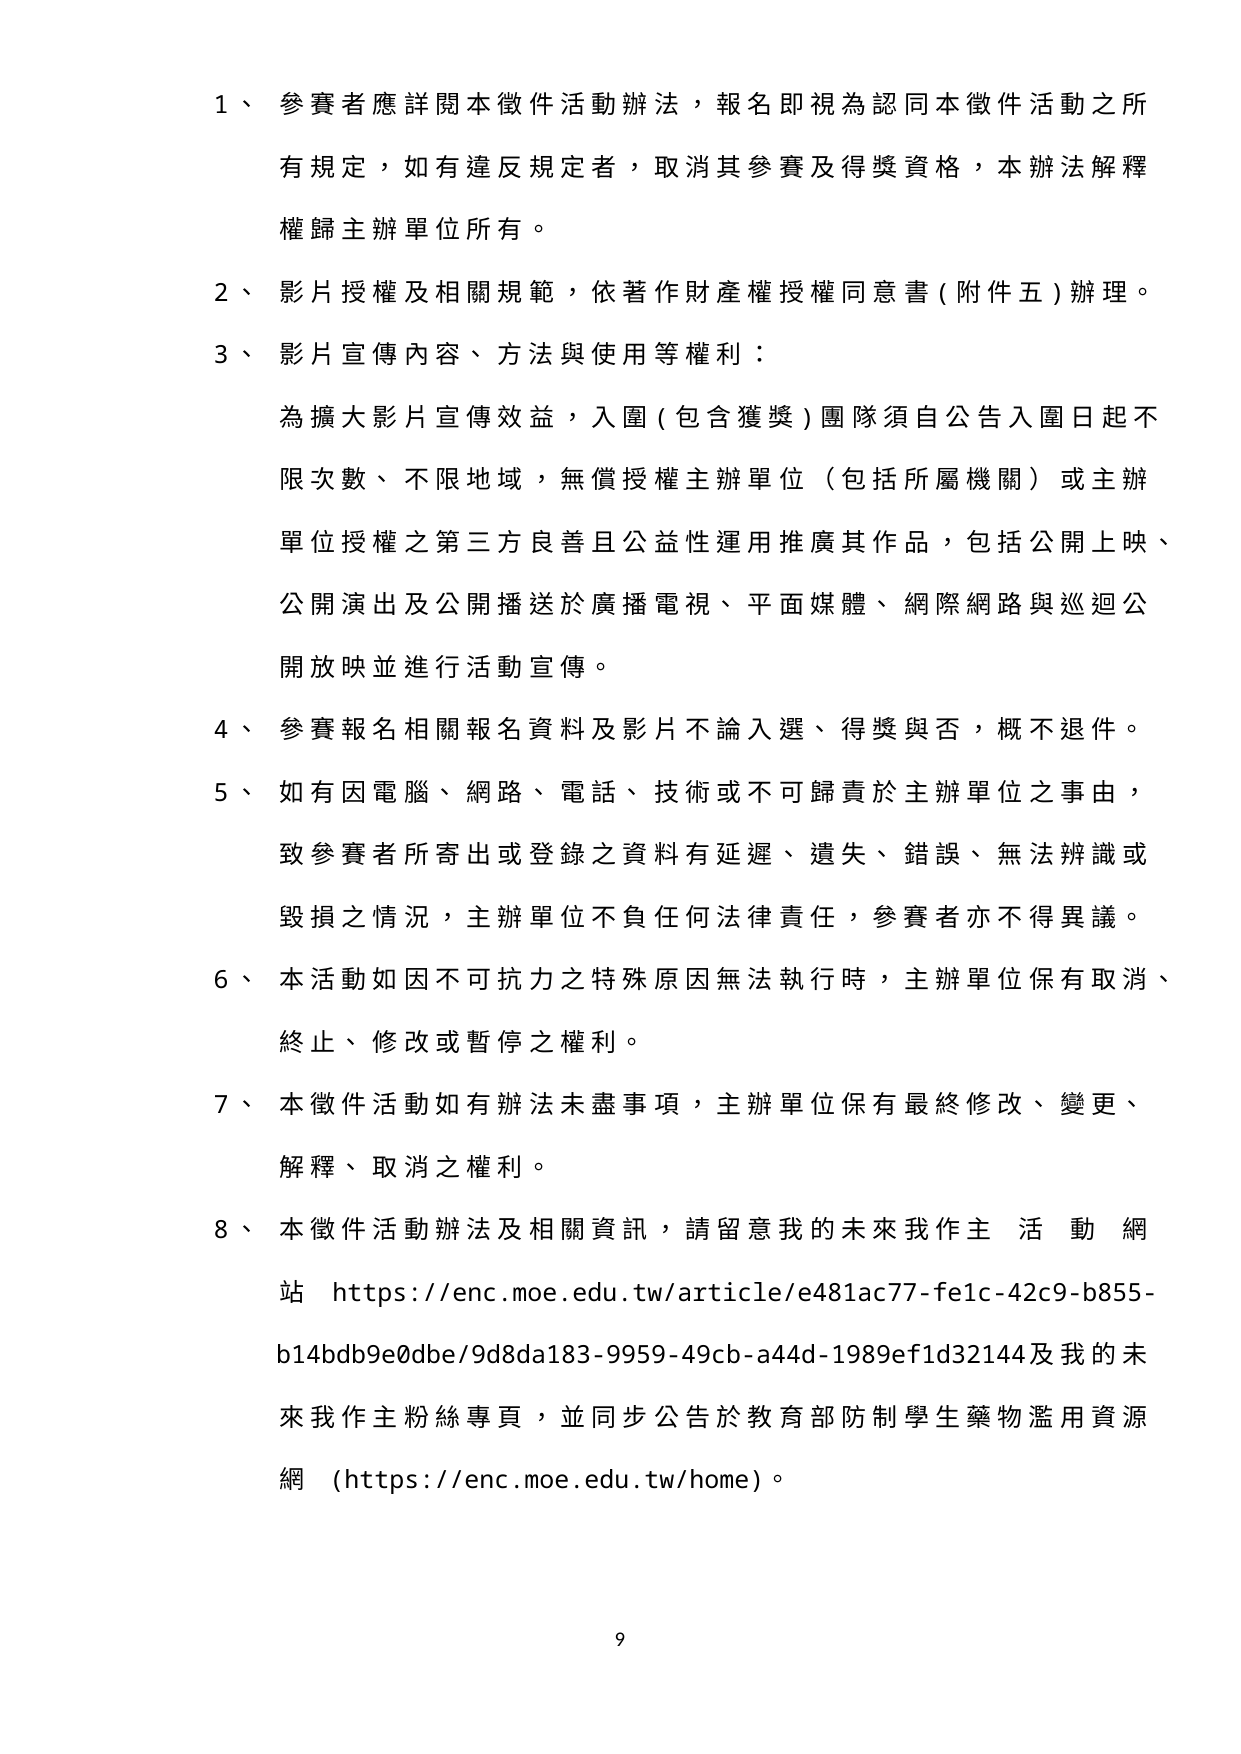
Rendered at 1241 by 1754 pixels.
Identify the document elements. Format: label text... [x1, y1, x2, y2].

list 如有因電腦、網路、電話、技術或不可歸責於主辦單位之事由，致參賽者所寄出或登錄之資料有延遲、遺失、錯誤、無法辨識或毀損之情況，主辦單位不負任何法律責任，參賽者亦不得異議。 [211, 749, 1161, 936]
list 參賽報名相關報名資料及影片不論入選、得獎與否，概不退件。 [211, 686, 1161, 749]
list 本徵件活動如有辦法未盡事項，主辦單位保有最終修改、變更、解釋、取消之權利。 [211, 1061, 1161, 1186]
list 參賽者應詳閱本徵件活動辦法，報名即視為認同本徵件活動之所有規定，如有違反規定者，取消其參賽及得獎資格，本辦法解釋權歸主辦單位所有。 [211, 61, 1161, 249]
text 為擴大影片宣傳效益，入圍(包含獲獎)團隊須自公告入圍日起不限次數、不限地域，無償授權主辦單位（包括所屬機關）或主辦單位授權之第三方良善且公益性運用推廣其作品，包括公開上映、公開演出及公開播送於廣播電視、平面媒體、網際網路與巡迴公開放映並進行活動宣傳。 [270, 374, 1161, 686]
list 影片授權及相關規範，依著作財產權授權同意書(附件五)辦理。 [211, 249, 1161, 311]
list 影片宣傳內容、方法與使用等權利： [211, 311, 1161, 374]
list 本活動如因不可抗力之特殊原因無法執行時，主辦單位保有取消、終止、修改或暫停之權利。 [211, 936, 1161, 1061]
list 本徵件活動辦法及相關資訊，請留意我的未來我作主 活 動 網 站 https://enc.moe.edu.tw/article/e481ac77-fe1c-42c9-b855-b14bdb9e0dbe/9d8da183-9959-49cb-a44d-1989ef1d32144及我的未來我作主粉絲專頁，並同步公告於教育部防制學生藥物濫用資源網 (https://enc.moe.edu.tw/home)。 [211, 1186, 1161, 1499]
